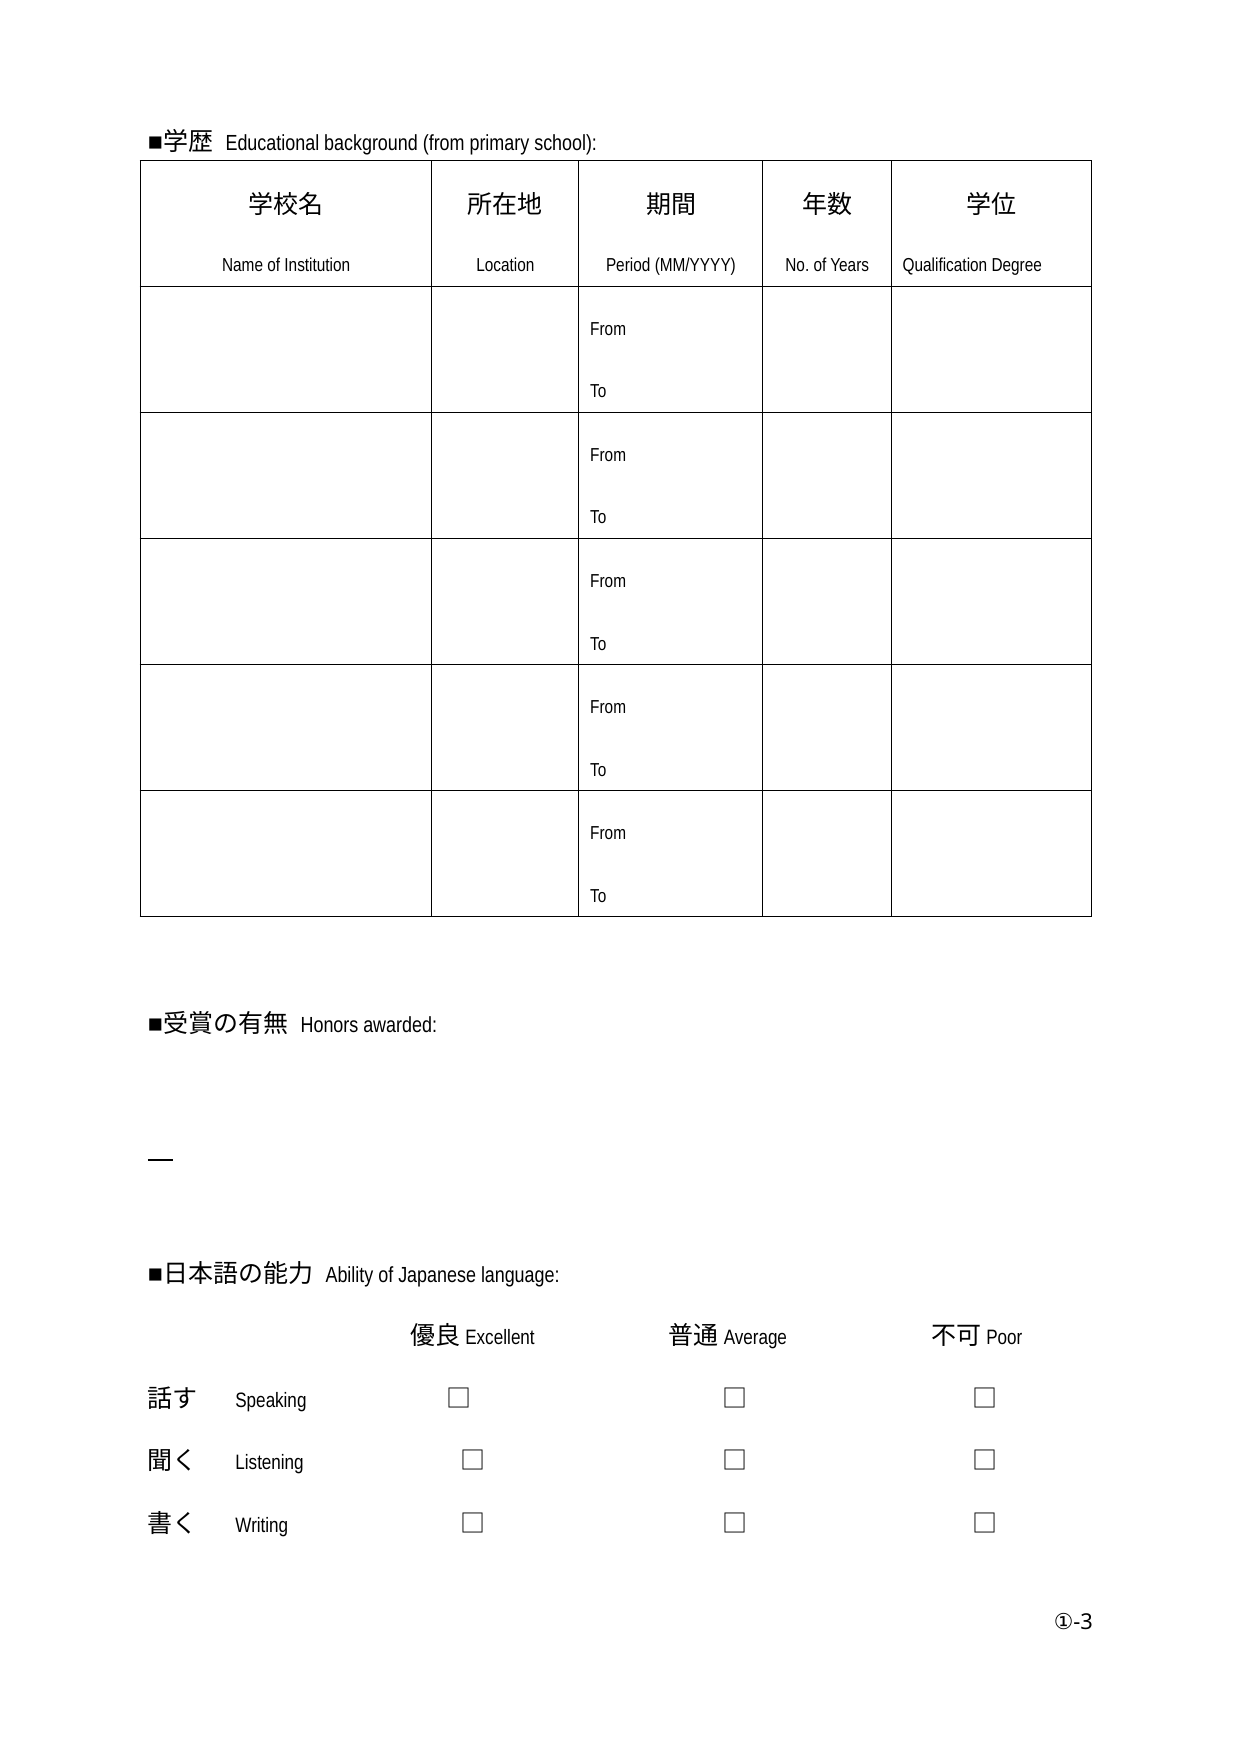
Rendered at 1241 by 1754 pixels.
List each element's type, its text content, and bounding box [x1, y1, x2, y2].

table_cell [892, 287, 1091, 412]
table_header 年数 No. of Years [763, 161, 891, 286]
table_cell From To [579, 665, 762, 790]
table_cell From To [579, 791, 762, 916]
table_cell From To [579, 539, 762, 664]
table_cell [432, 287, 578, 412]
table_header 期間 Period (MM/YYYY) [579, 161, 762, 286]
table_cell [141, 413, 431, 538]
table_cell [432, 539, 578, 664]
text ■学歴 Educational background (from primary school): [148, 97, 1092, 160]
text ■日本語の能力 Ability of Japanese language: [148, 1230, 1092, 1292]
table_header 学校名 Name of Institution [141, 161, 431, 286]
text 優良Excellent 普通Average 不可Poor [148, 1292, 1092, 1355]
text 聞く Listening □ □ □ [148, 1417, 1092, 1480]
text 話す Speaking □ □ □ [148, 1355, 1092, 1417]
table_cell [141, 791, 431, 916]
table_cell [892, 413, 1091, 538]
table_cell [892, 665, 1091, 790]
table_cell [141, 539, 431, 664]
table_cell [432, 413, 578, 538]
text ■受賞の有無 Honors awarded: [148, 980, 1092, 1042]
table_cell [432, 791, 578, 916]
table_cell [892, 791, 1091, 916]
table_cell From To [579, 413, 762, 538]
text 書く Writing □ □ □ [148, 1480, 1092, 1542]
table_cell [763, 791, 891, 916]
table_header 学位 Qualification Degree [892, 161, 1091, 286]
table_cell [763, 413, 891, 538]
table_header 所在地 Location [432, 161, 578, 286]
table_cell From To [579, 287, 762, 412]
table_cell [763, 539, 891, 664]
table_cell [141, 287, 431, 412]
table_cell [763, 665, 891, 790]
table_cell [141, 665, 431, 790]
table_cell [432, 665, 578, 790]
table_cell [892, 539, 1091, 664]
table_cell [763, 287, 891, 412]
